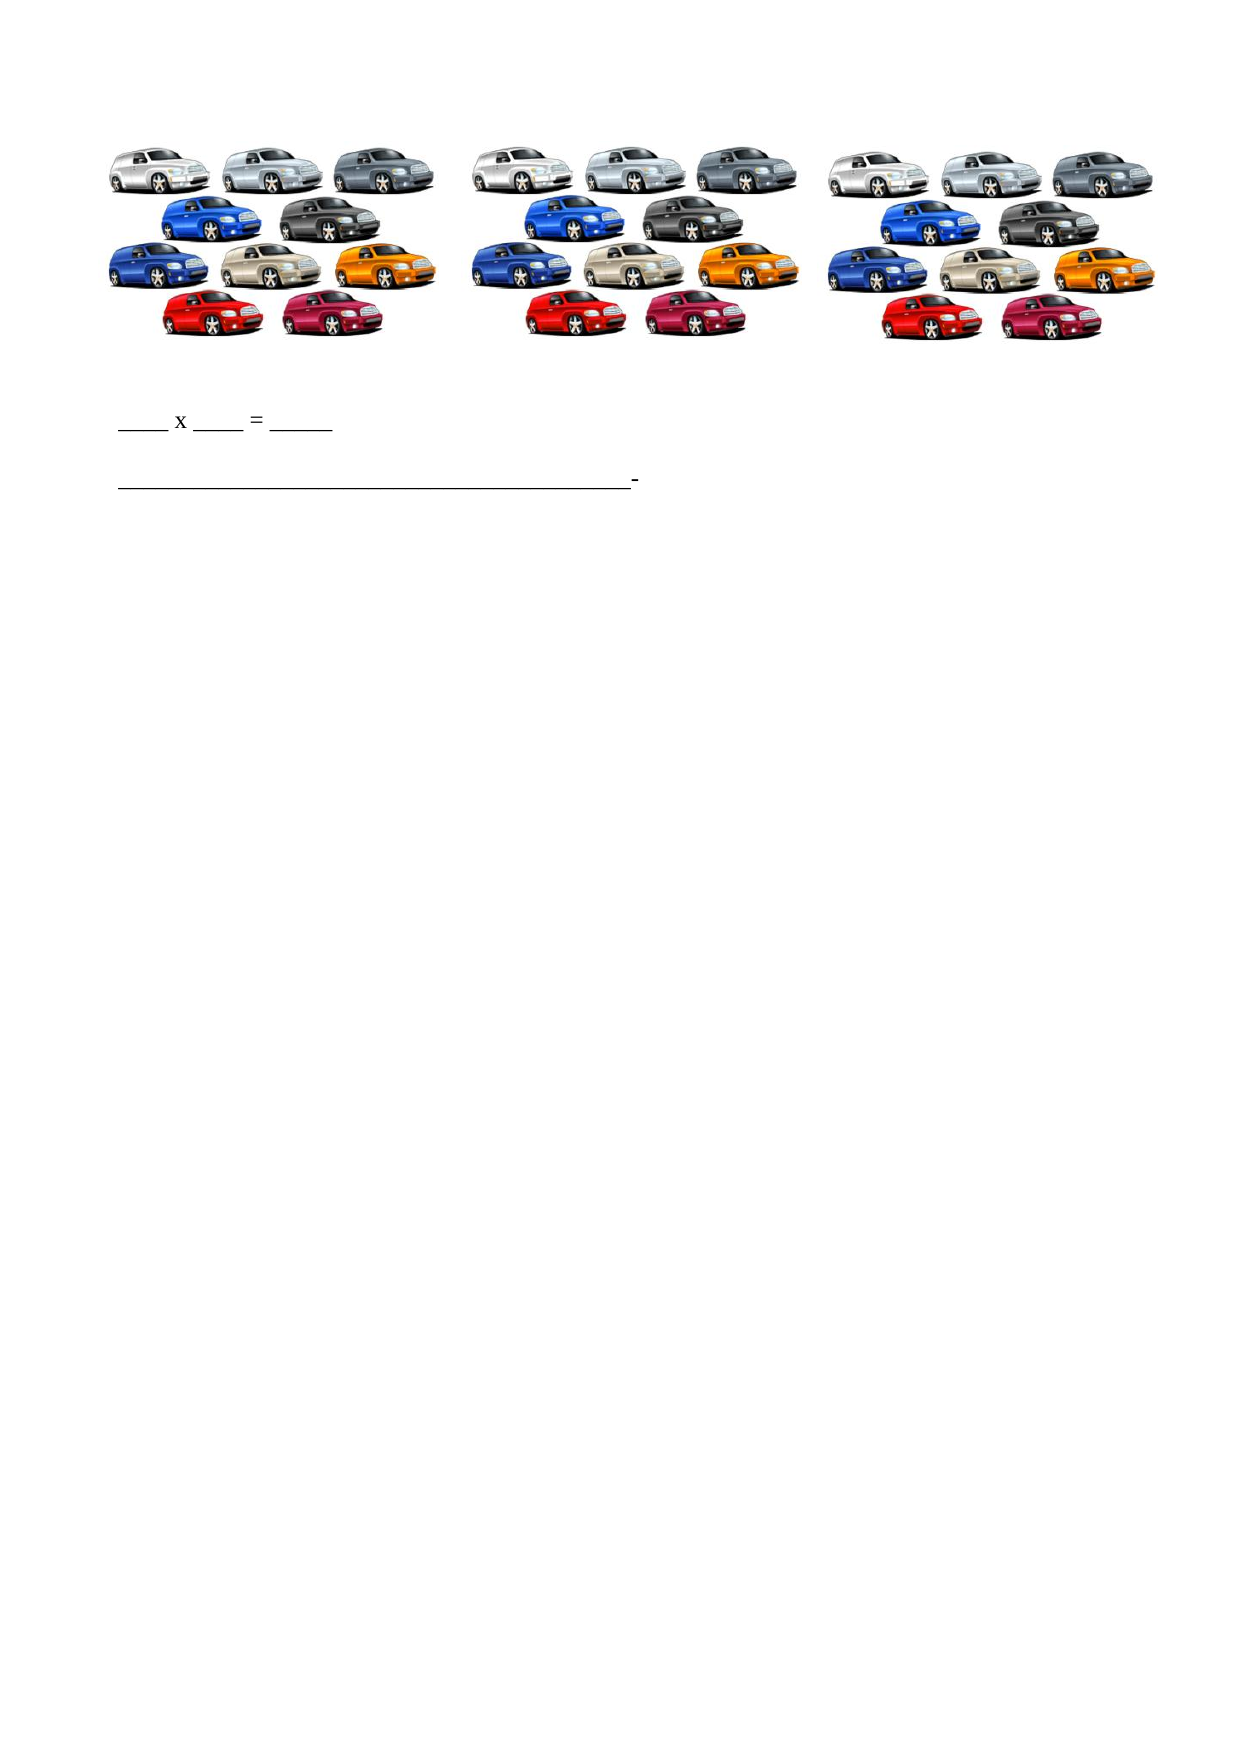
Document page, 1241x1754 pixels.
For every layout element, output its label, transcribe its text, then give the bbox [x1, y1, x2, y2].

picture [817, 145, 1158, 350]
picture [461, 141, 802, 346]
picture [98, 141, 439, 346]
text _________________________________________- [118, 463, 1122, 492]
text ____ x ____ = _____ [118, 406, 1122, 434]
